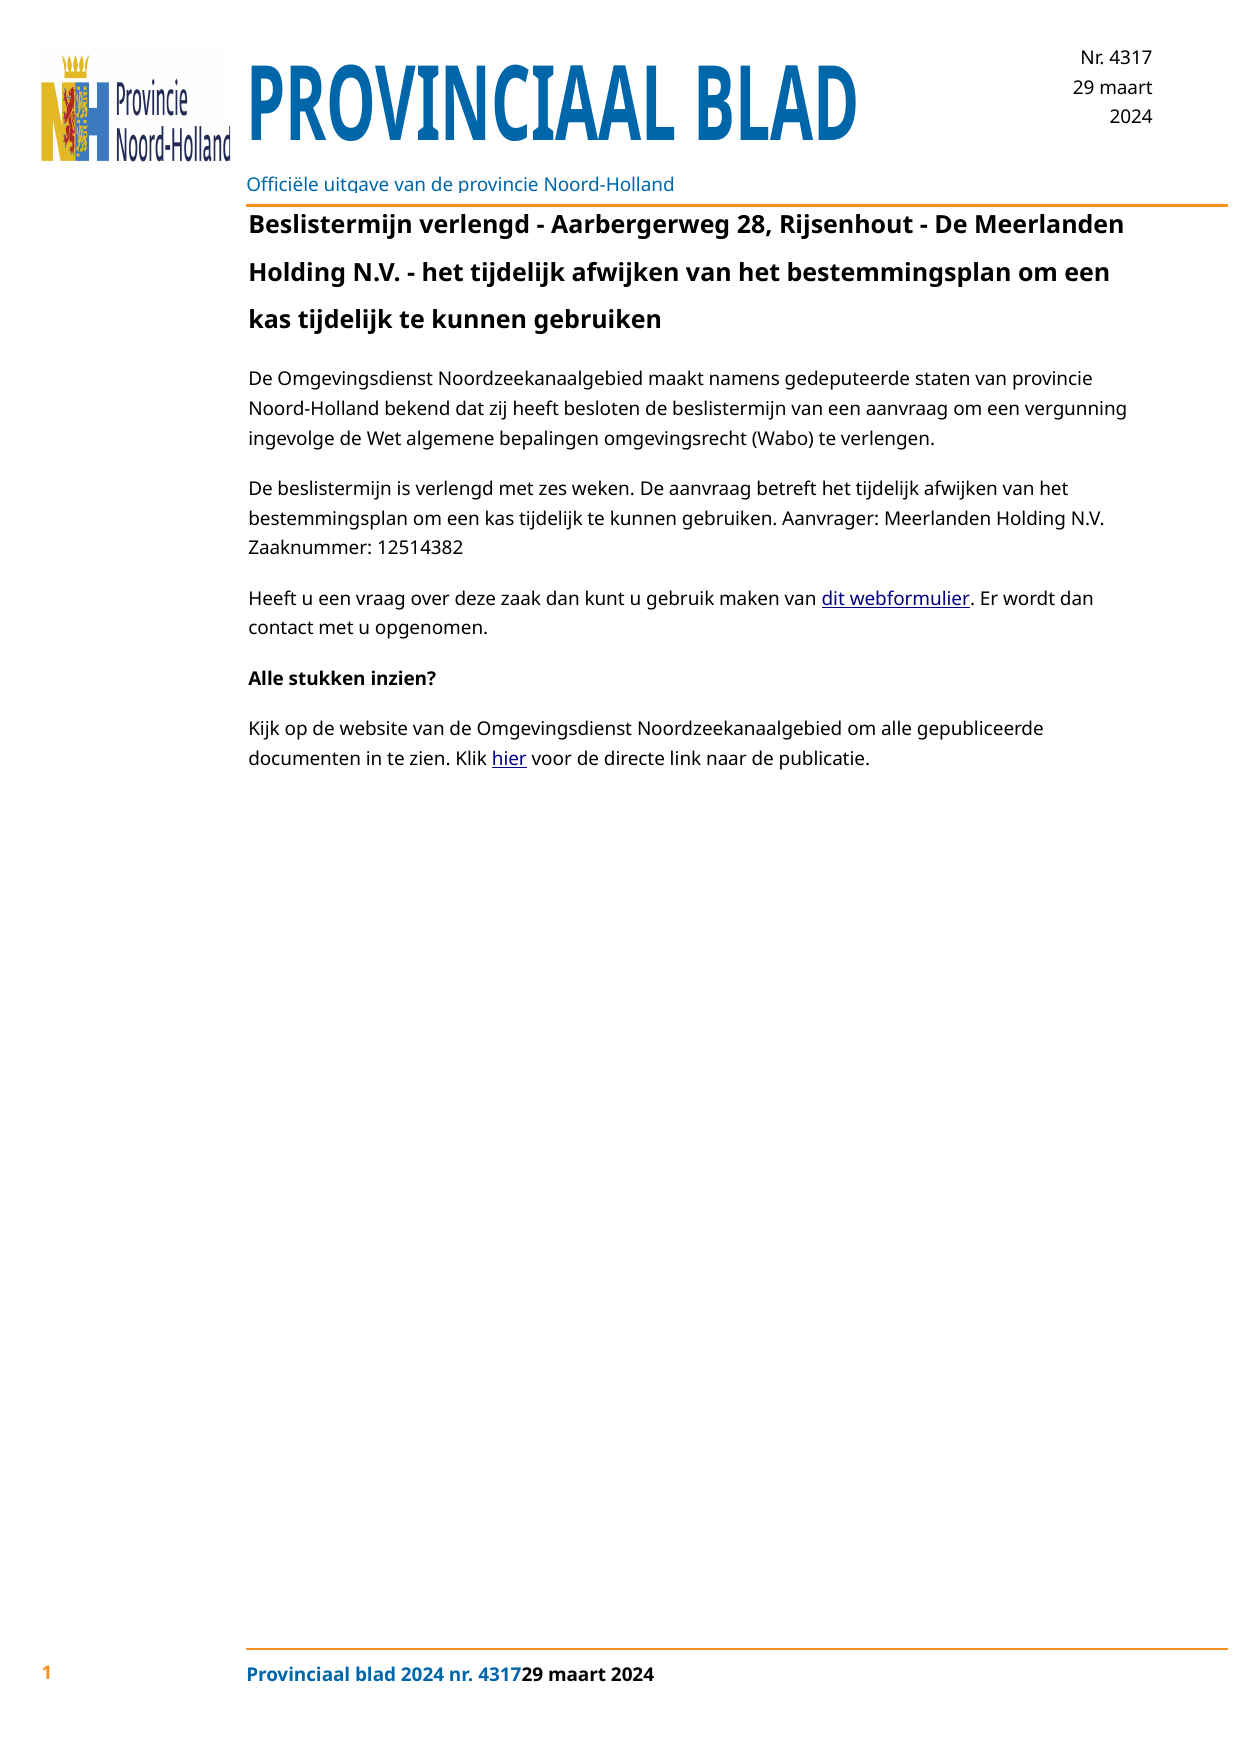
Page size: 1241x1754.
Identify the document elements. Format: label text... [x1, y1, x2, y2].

text Heeft u een vraag over deze zaak dan kunt u gebruik maken van dit webformulier. Er wordt dan contact met u opgenomen. [248, 585, 1152, 640]
text De beslistermijn is verlengd met zes weken. De aanvraag betreft het tijdelijk afwijken van het bestemmingsplan om een kas tijdelijk te kunnen gebruiken. Aanvrager: Meerlanden Holding N.V. Zaaknummer: 12514382 [248, 475, 1152, 560]
text De Omgevingsdienst Noordzeekanaalgebied maakt namens gedeputeerde staten van provincie Noord-Holland bekend dat zij heeft besloten de beslistermijn van een aanvraag om een vergunning ingevolge de Wet algemene bepalingen omgevingsrecht (Wabo) te verlengen. [248, 366, 1152, 450]
text Kijk op de website van de Omgevingsdienst Noordzeekanaalgebied om alle gepubliceerde documenten in te zien. Klik hier voor de directe link naar de publicatie. [248, 715, 1152, 770]
text Alle stukken inzien? [248, 665, 1152, 690]
text Beslistermijn verlengd - Aarbergerweg 28, Rijsenhout - De Meerlanden Holding N.V. - het tijdelijk afwijken van het bestemmingsplan om een kas tijdelijk te kunnen gebruiken [248, 207, 1152, 336]
picture [41, 47, 231, 172]
